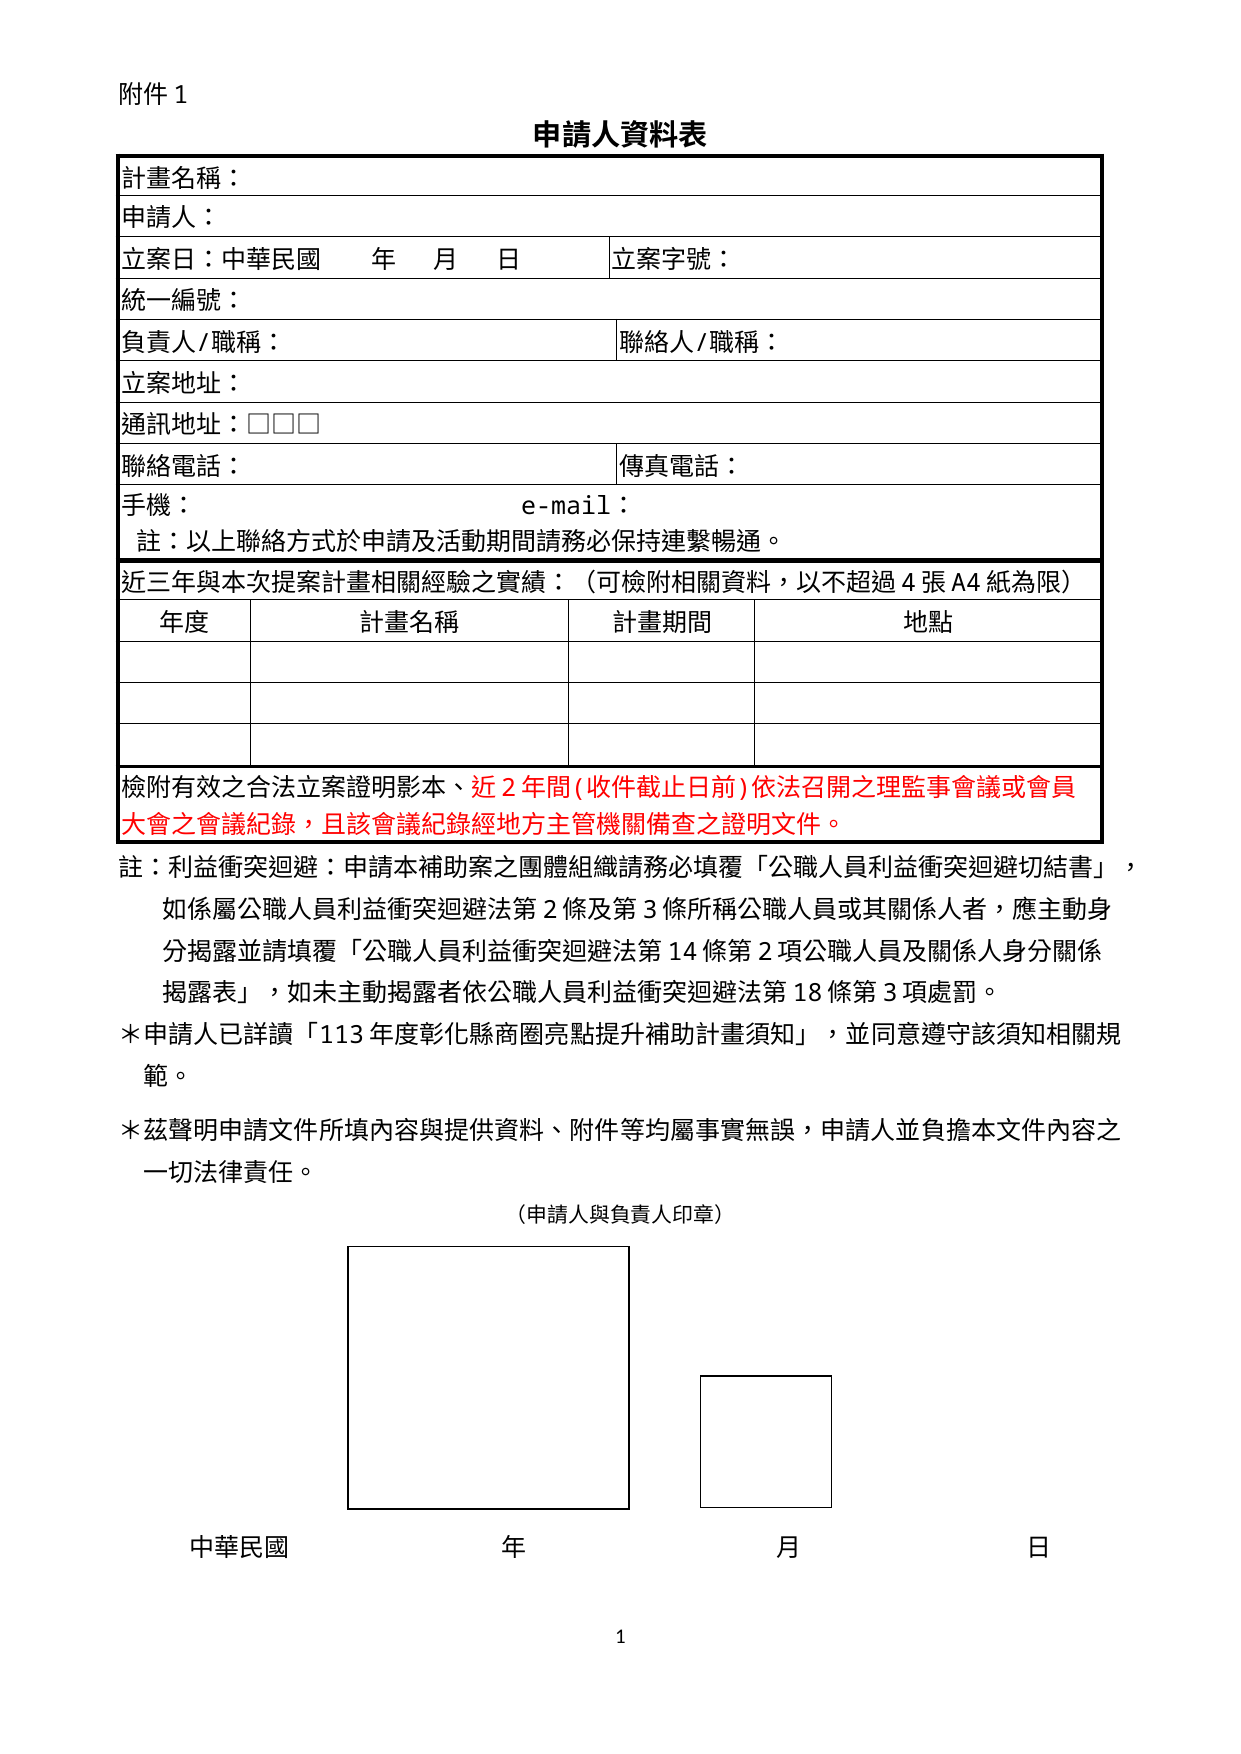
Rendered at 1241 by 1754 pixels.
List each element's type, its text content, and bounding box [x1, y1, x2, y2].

table_cell 檢附有效之合法立案證明影本、近2年間(收件截止日前)依法召開之理監事會議或會員大會之會議紀錄，且該會議紀錄經地方主管機關備查之證明文件。 [120, 768, 1100, 840]
text ＊茲聲明申請文件所填內容與提供資料、附件等均屬事實無誤，申請人並負擔本文件內容之一切法律責任。 [118, 1106, 1122, 1189]
text 註：利益衝突迴避：申請本補助案之團體組織請務必填覆「公職人員利益衝突迴避切結書」，如係屬公職人員利益衝突迴避法第2條及第3條所稱公職人員或其關係人者，應主動身分揭露並請填覆「公職人員利益衝突迴避法第14條第2項公職人員及關係人身分關係揭露表」，如未主動揭露者依公職人員利益衝突迴避法第18條第3項處罰。 [118, 843, 1122, 1010]
table_cell 手機： e-mail： 註：以上聯絡方式於申請及活動期間請務必保持連繫暢通。 [120, 485, 1100, 558]
text 中華民國 年 月 日 [118, 1523, 1122, 1564]
table_cell 聯絡電話： [120, 444, 616, 484]
table_cell 立案日：中華民國 年 月 日 [120, 237, 609, 278]
table_cell 傳真電話： [617, 444, 1100, 484]
text （申請人與負責人印章） [118, 1189, 1122, 1231]
table_cell 計畫期間 [569, 600, 754, 641]
table_cell 聯絡人/職稱： [617, 320, 1100, 360]
table_header 計畫名稱： [120, 158, 1100, 195]
table_cell 統一編號： [120, 279, 1100, 319]
text 申請人資料表 [118, 111, 1122, 153]
table_cell 年度 [120, 600, 250, 641]
table_cell [569, 642, 754, 682]
table_cell [755, 683, 1100, 723]
table_cell [120, 683, 250, 723]
text ＊申請人已詳讀「113年度彰化縣商圈亮點提升補助計畫須知」，並同意遵守該須知相關規範。 [118, 1010, 1122, 1093]
table_cell [569, 683, 754, 723]
table_cell 申請人： [120, 196, 1100, 236]
table_cell 計畫名稱 [251, 600, 568, 641]
table_cell [251, 724, 568, 765]
table_cell 負責人/職稱： [120, 320, 616, 360]
table_cell 近三年與本次提案計畫相關經驗之實績：（可檢附相關資料，以不超過4張A4紙為限） [120, 563, 1100, 599]
table_cell [755, 724, 1100, 765]
table_cell [251, 683, 568, 723]
text 附件1 [118, 75, 1122, 111]
table_cell 立案字號： [610, 237, 1100, 278]
table_cell [120, 642, 250, 682]
table_cell 通訊地址：□□□ [120, 403, 1100, 443]
table_cell 立案地址： [120, 361, 1100, 402]
table_cell [251, 642, 568, 682]
table_cell [755, 642, 1100, 682]
table_cell [569, 724, 754, 765]
table_cell 地點 [755, 600, 1100, 641]
table_cell [120, 724, 250, 765]
